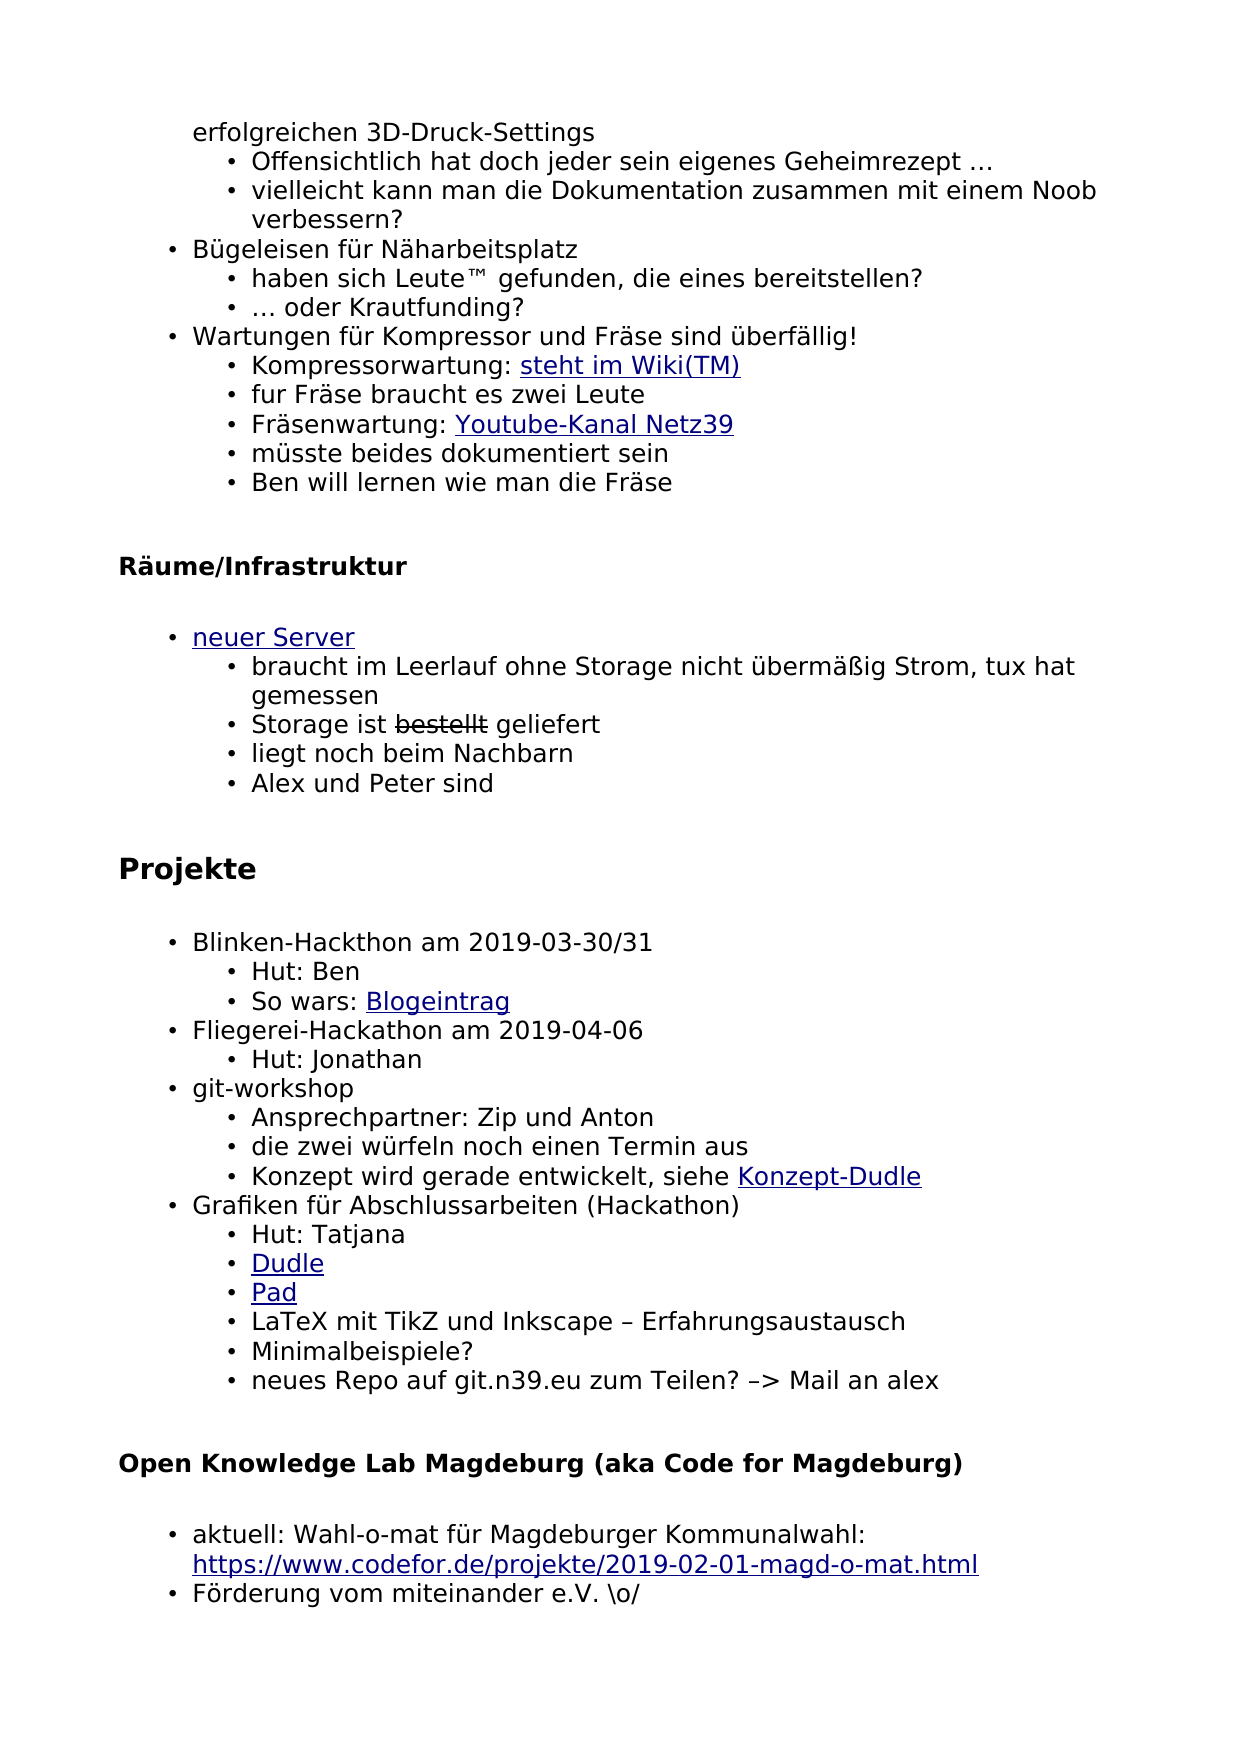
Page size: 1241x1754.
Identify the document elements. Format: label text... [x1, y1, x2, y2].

list vielleicht kann man die Dokumentation zusammen mit einem Noob verbessern? [236, 176, 1122, 235]
list erfolgreichen 3D-Druck-Settings [177, 118, 1122, 147]
subtitle Open Knowledge Lab Magdeburg (aka Code for Magdeburg) [118, 1449, 1122, 1479]
list liegt noch beim Nachbarn [236, 739, 1122, 769]
list Konzept wird gerade entwickelt, siehe Konzept-Dudle [236, 1162, 1122, 1191]
list haben sich Leute™ gefunden, die eines bereitstellen? [236, 264, 1122, 293]
list Fliegerei-Hackathon am 2019-04-06 [177, 1016, 1122, 1045]
list Grafiken für Abschlussarbeiten (Hackathon) [177, 1191, 1122, 1220]
list braucht im Leerlauf ohne Storage nicht übermäßig Strom, tux hat gemessen [236, 652, 1122, 710]
list Alex und Peter sind [236, 769, 1122, 798]
list neues Repo auf git.n39.eu zum Teilen? –> Mail an alex [236, 1366, 1122, 1395]
list Hut: Ben [236, 957, 1122, 987]
list Fräsenwartung: Youtube-Kanal Netz39 [236, 410, 1122, 439]
list Minimalbeispiele? [236, 1337, 1122, 1366]
list So wars: Blogeintrag [236, 987, 1122, 1016]
list Ben will lernen wie man die Fräse [236, 468, 1122, 497]
list Bügeleisen für Näharbeitsplatz [177, 235, 1122, 264]
list Wartungen für Kompressor und Fräse sind überfällig! [177, 322, 1122, 351]
list Offensichtlich hat doch jeder sein eigenes Geheimrezept … [236, 147, 1122, 176]
list Pad [236, 1278, 1122, 1307]
subtitle Räume/Infrastruktur [118, 552, 1122, 581]
list LaTeX mit TikZ und Inkscape – Erfahrungsaustausch [236, 1307, 1122, 1337]
list Kompressorwartung: steht im Wiki(TM) [236, 351, 1122, 381]
list die zwei würfeln noch einen Termin aus [236, 1132, 1122, 1162]
list Dudle [236, 1249, 1122, 1278]
list Ansprechpartner: Zip und Anton [236, 1103, 1122, 1132]
list müsste beides dokumentiert sein [236, 439, 1122, 468]
list aktuell: Wahl-o-mat für Magdeburger Kommunalwahl: https://www.codefor.de/projekte/2019-02-01-magd-o-mat.html [177, 1521, 1122, 1579]
list fur Fräse braucht es zwei Leute [236, 381, 1122, 410]
list git-workshop [177, 1074, 1122, 1103]
list Hut: Tatjana [236, 1220, 1122, 1249]
list Hut: Jonathan [236, 1045, 1122, 1074]
list Förderung vom miteinander e.V. \o/ [177, 1579, 1122, 1608]
list neuer Server [177, 623, 1122, 652]
list … oder Krautfunding? [236, 293, 1122, 322]
subtitle Projekte [118, 852, 1122, 886]
list Blinken-Hackthon am 2019-03-30/31 [177, 928, 1122, 957]
list Storage ist bestellt geliefert [236, 710, 1122, 739]
